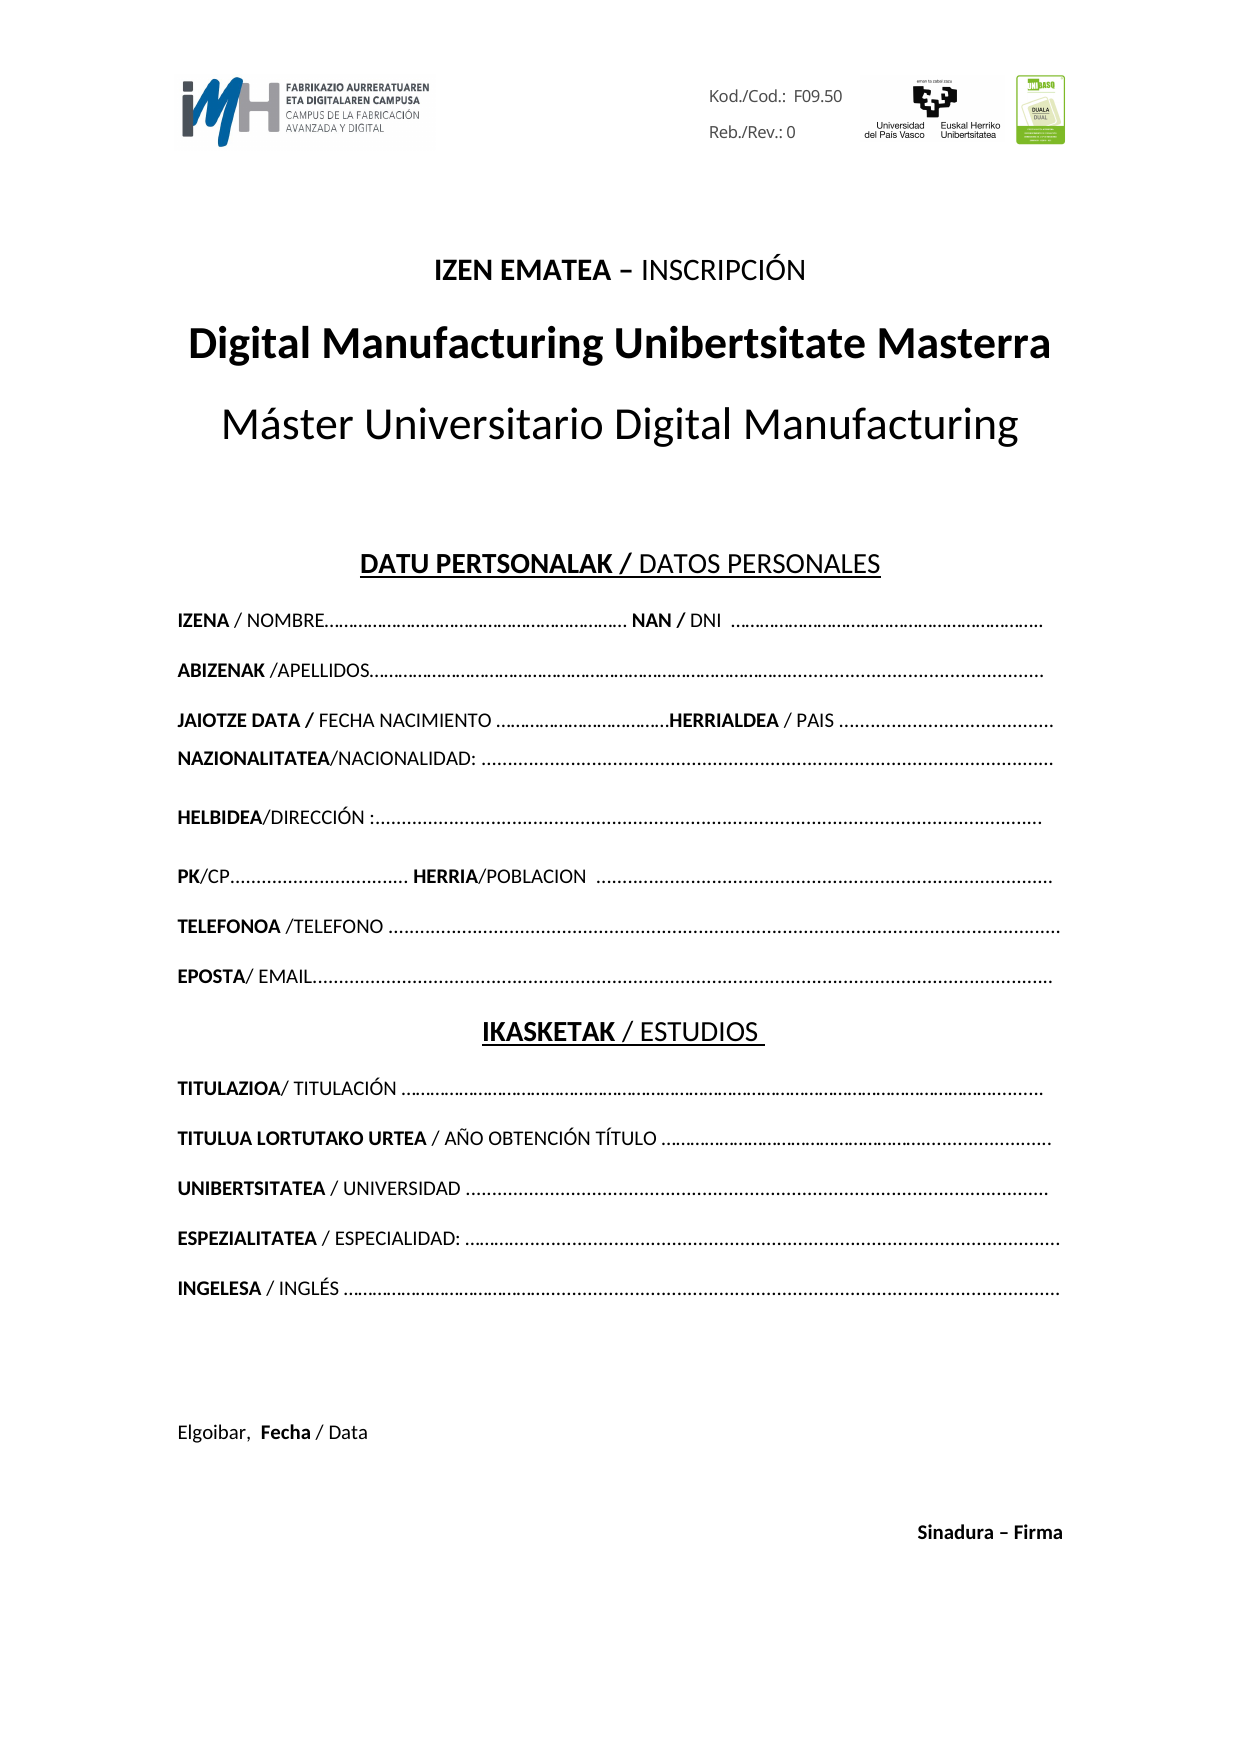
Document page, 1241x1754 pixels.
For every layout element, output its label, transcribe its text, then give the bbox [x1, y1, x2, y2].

subtitle Máster Universitario Digital Manufacturing [177, 394, 1063, 451]
text DATU PERTSONALAK / DATOS PERSONALES [177, 546, 1063, 581]
text Elgoibar, Fecha / Data [177, 1419, 1063, 1445]
picture [860, 75, 1005, 142]
text IZENA / NOMBRE……………………………………………………… NAN / DNI ……………………………………………………….. [177, 607, 1063, 633]
text TITULAZIOA/ TITULACIÓN …………………………………………………………………………………………………………….......... [177, 1075, 1063, 1101]
text ESPEZIALITATEA / ESPECIALIDAD: ………......................................................................................................... [177, 1225, 1063, 1251]
picture [1015, 74, 1066, 145]
text TITULUA LORTUTAKO URTEA / AÑO OBTENCIÓN TÍTULO ………………………………………………......................... [177, 1125, 1063, 1151]
text HELBIDEA/DIRECCIÓN :............................................................................................................................... [177, 804, 1063, 830]
text IKASKETAK / ESTUDIOS [177, 1013, 1063, 1049]
text IZEN EMATEA – INSCRIPCIÓN [177, 251, 1063, 289]
text PK/CP.................................. HERRIA/POBLACION ....................................................................................... [177, 863, 1063, 889]
text ABIZENAK /APELLIDOS……………………………………………………………………………................................................. [177, 657, 1063, 683]
text JAIOTZE DATA / FECHA NACIMIENTO ………………………………HERRIALDEA / PAIS ......................................... NAZIONALITATEA/NACIONALIDAD: ............................................................................................................. [177, 707, 1063, 771]
picture [174, 74, 436, 151]
text Sinadura – Firma [177, 1519, 1063, 1545]
text INGELESA / INGLÉS …………………………………….................................................................................................. [177, 1275, 1063, 1301]
subtitle Digital Manufacturing Unibertsitate Masterra [177, 314, 1063, 369]
text UNIBERTSITATEA / UNIVERSIDAD ............................................................................................................... [177, 1175, 1063, 1201]
text TELEFONOA /TELEFONO ................................................................................................................................ [177, 913, 1063, 939]
text EPOSTA/ EMAIL............................................................................................................................................. [177, 963, 1063, 989]
